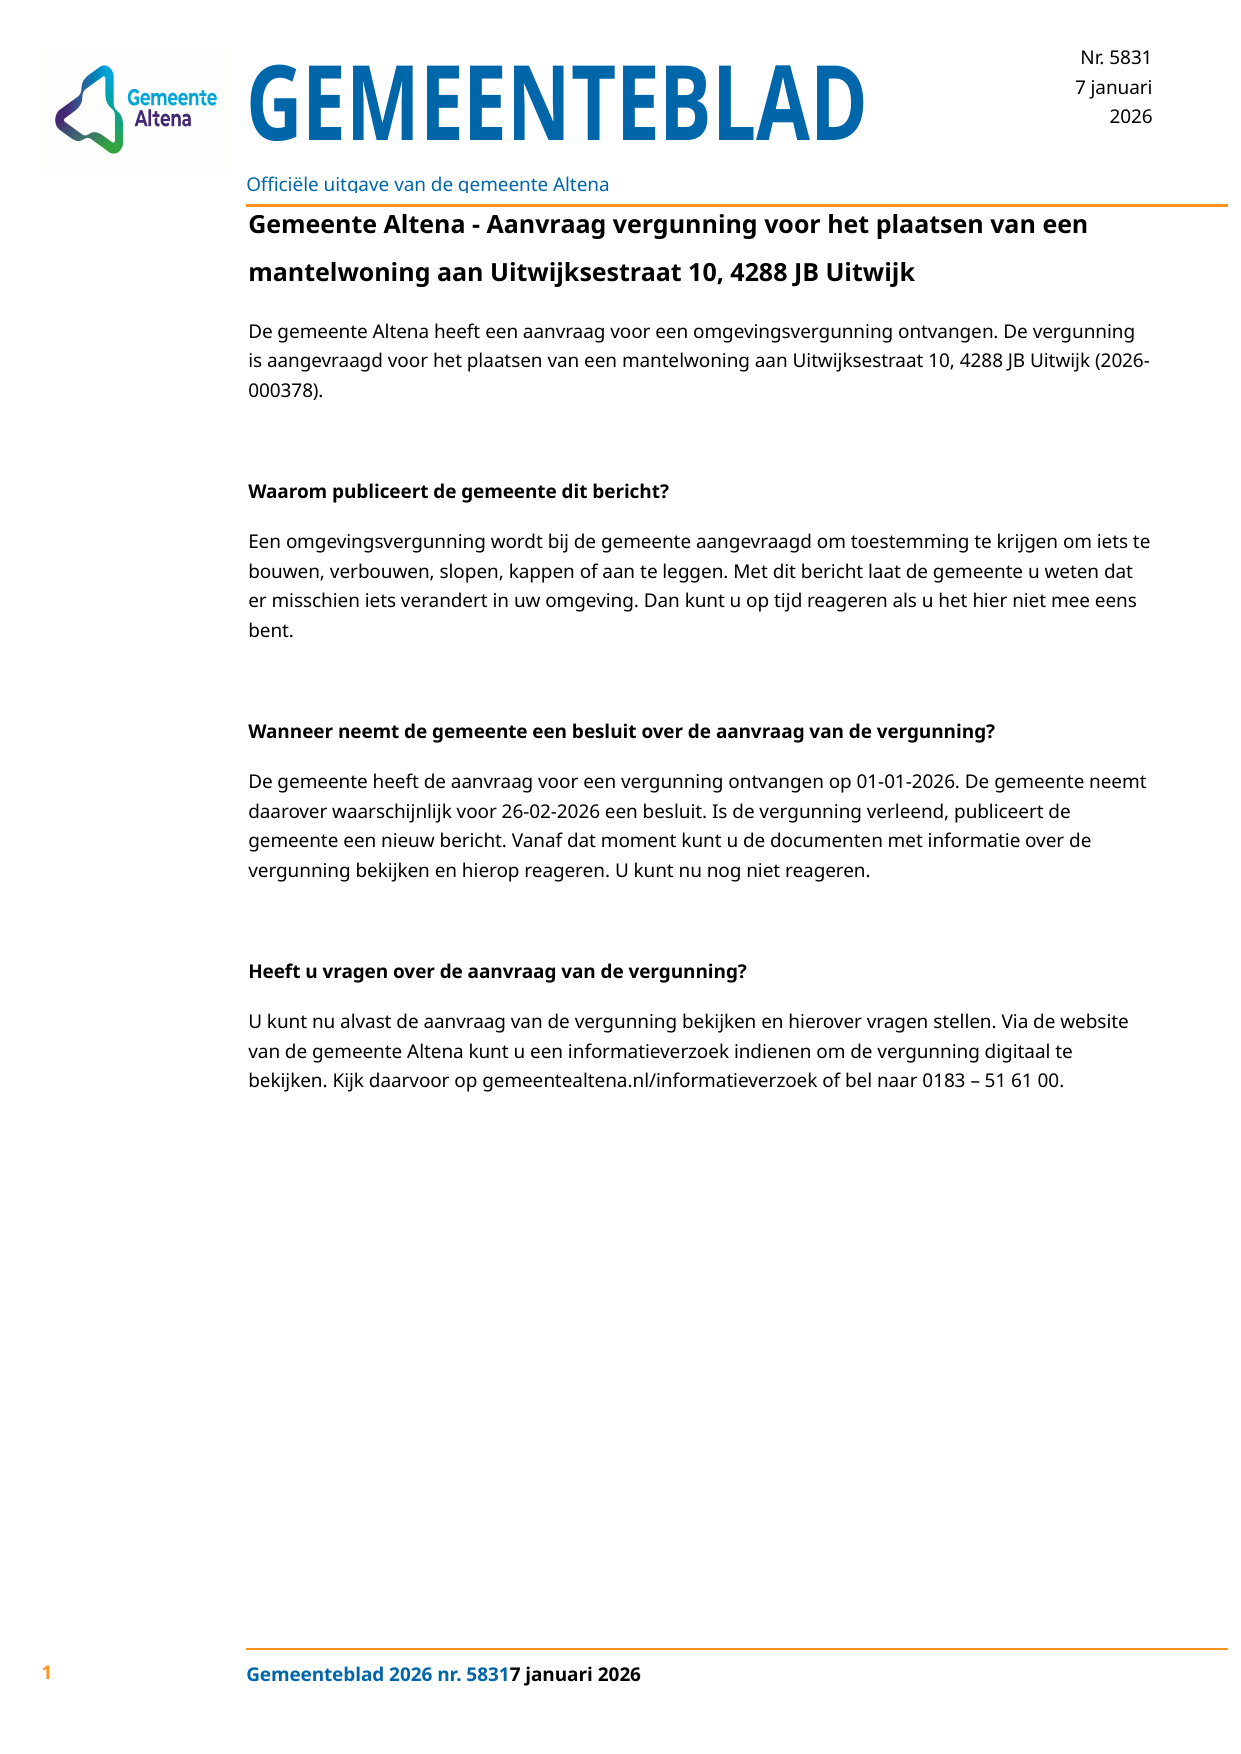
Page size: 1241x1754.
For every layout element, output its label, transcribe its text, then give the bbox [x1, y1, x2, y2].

picture [41, 47, 231, 172]
text Gemeente Altena - Aanvraag vergunning voor het plaatsen van een mantelwoning aan Uitwijksestraat 10, 4288 JB Uitwijk [248, 207, 1152, 288]
text De gemeente Altena heeft een aanvraag voor een omgevingsvergunning ontvangen. De vergunning is aangevraagd voor het plaatsen van een mantelwoning aan Uitwijksestraat 10, 4288 JB Uitwijk (2026-000378). [248, 318, 1152, 403]
text Waarom publiceert de gemeente dit bericht? [248, 478, 1152, 504]
text Wanneer neemt de gemeente een besluit over de aanvraag van de vergunning? [248, 718, 1152, 744]
text U kunt nu alvast de aanvraag van de vergunning bekijken en hierover vragen stellen. Via de website van de gemeente Altena kunt u een informatieverzoek indienen om de vergunning digitaal te bekijken. Kijk daarvoor op gemeentealtena.nl/informatieverzoek of bel naar 0183 – 51 61 00. [248, 1008, 1152, 1093]
text Heeft u vragen over de aanvraag van de vergunning? [248, 958, 1152, 984]
text Een omgevingsvergunning wordt bij de gemeente aangevraagd om toestemming te krijgen om iets te bouwen, verbouwen, slopen, kappen of aan te leggen. Met dit bericht laat de gemeente u weten dat er misschien iets verandert in uw omgeving. Dan kunt u op tijd reageren als u het hier niet mee eens bent. [248, 528, 1152, 643]
text De gemeente heeft de aanvraag voor een vergunning ontvangen op 01-01-2026. De gemeente neemt daarover waarschijnlijk voor 26-02-2026 een besluit. Is de vergunning verleend, publiceert de gemeente een nieuw bericht. Vanaf dat moment kunt u de documenten met informatie over de vergunning bekijken en hierop reageren. U kunt nu nog niet reageren. [248, 768, 1152, 883]
